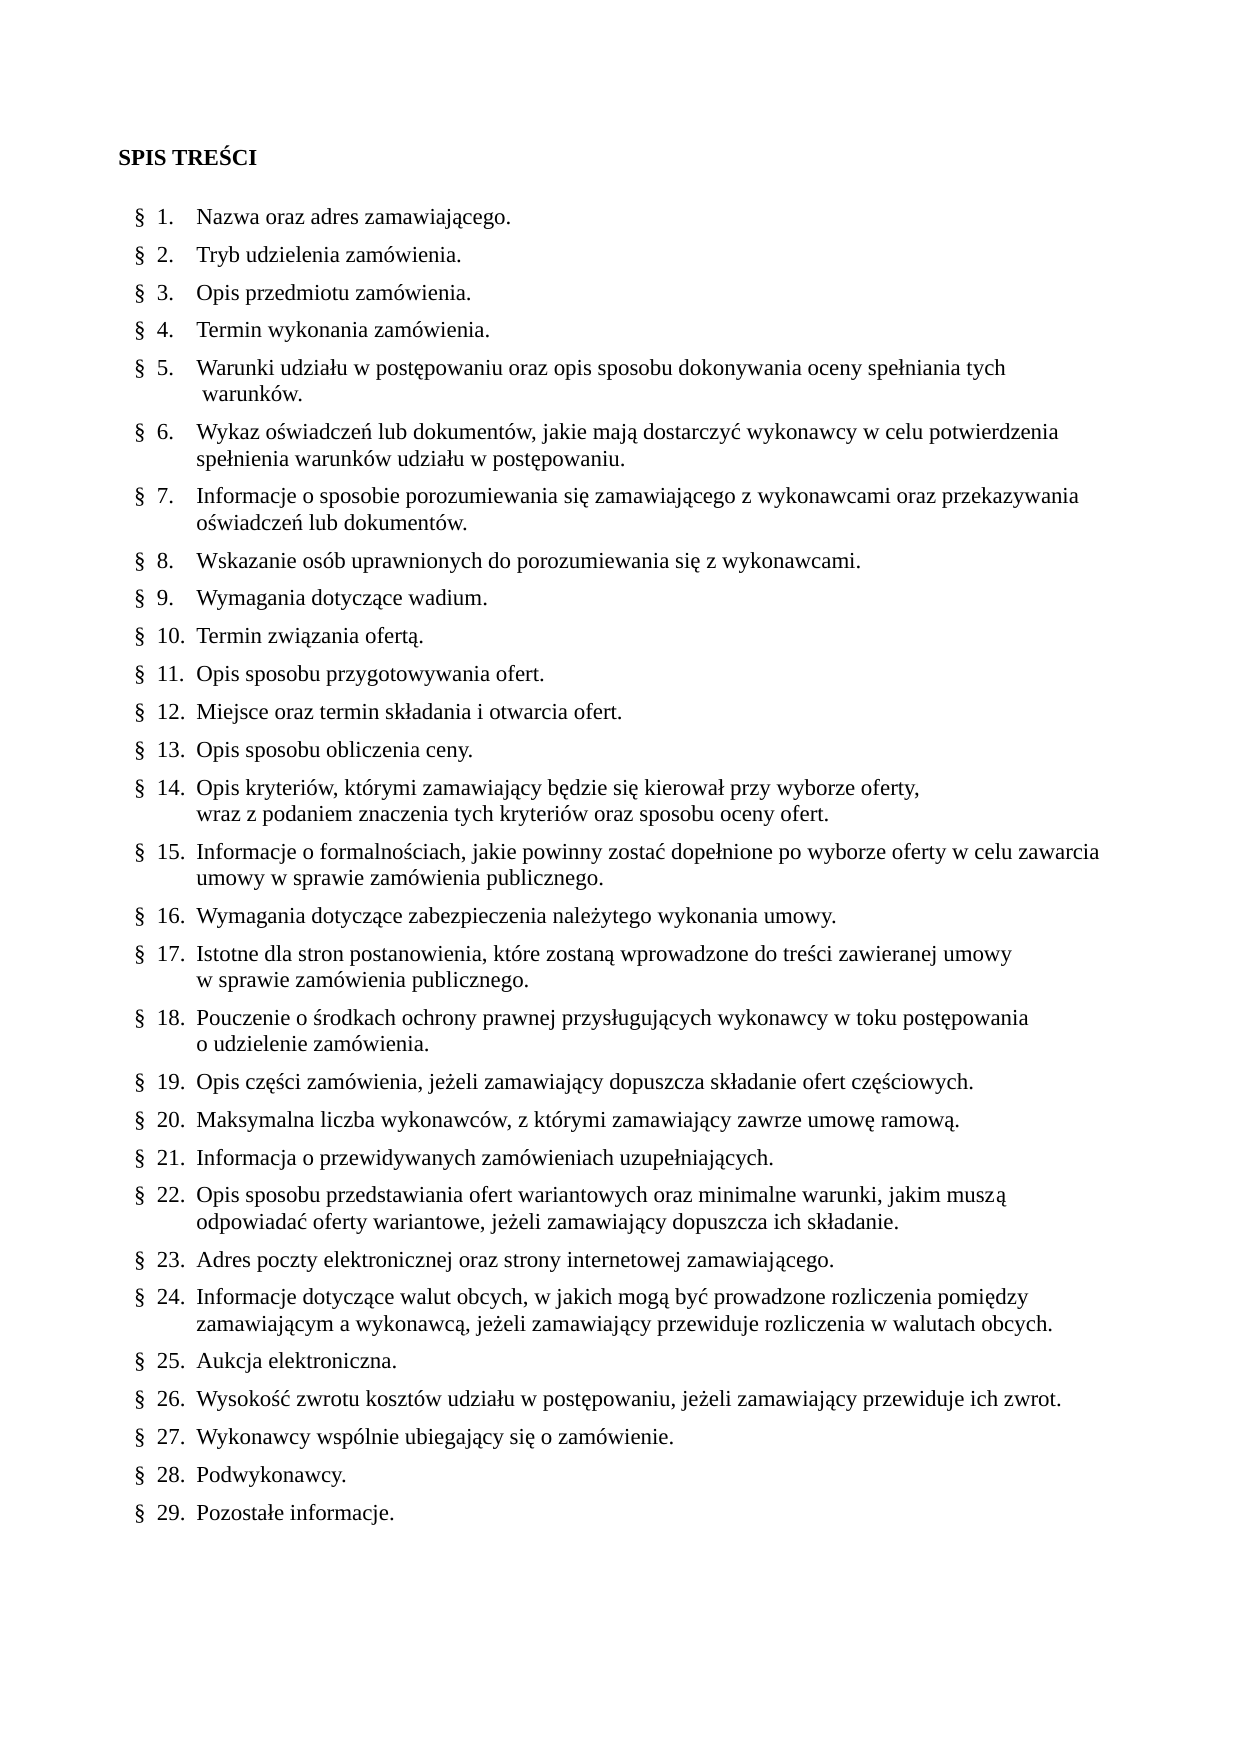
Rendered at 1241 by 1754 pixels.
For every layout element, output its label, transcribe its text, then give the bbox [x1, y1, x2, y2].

table_cell § [118, 768, 151, 832]
table_header Nazwa oraz adres zamawiającego. [151, 197, 1120, 235]
table_cell § [118, 311, 151, 348]
table_cell Warunki udziału w postępowaniu oraz opis sposobu dokonywania oceny spełniania tych warunków. [151, 349, 1120, 413]
table_cell Wykonawcy wspólnie ubiegający się o zamówienie. [151, 1418, 1120, 1455]
table_cell § [118, 1100, 151, 1138]
table_cell Opis sposobu przedstawiania ofert wariantowych oraz minimalne warunki, jakim muszą odpowiadać oferty wariantowe, jeżeli zamawiający dopuszcza ich składanie. [151, 1176, 1120, 1240]
table_cell § [118, 617, 151, 654]
table_cell § [118, 934, 151, 998]
table_cell § [118, 1455, 151, 1493]
table_cell Adres poczty elektronicznej oraz strony internetowej zamawiającego. [151, 1240, 1120, 1278]
table_cell Wysokość zwrotu kosztów udziału w postępowaniu, jeżeli zamawiający przewiduje ich zwrot. [151, 1380, 1120, 1417]
table_cell Pozostałe informacje. [151, 1493, 1120, 1610]
table_cell § [118, 579, 151, 617]
table_cell § [118, 896, 151, 934]
table_cell Informacje dotyczące walut obcych, w jakich mogą być prowadzone rozliczenia pomiędzy zamawiającym a wykonawcą, jeżeli zamawiający przewiduje rozliczenia w walutach obcych. [151, 1278, 1120, 1342]
table_cell § [118, 541, 151, 579]
table_cell § [118, 998, 151, 1062]
table_cell § [118, 730, 151, 768]
table_cell § [118, 1380, 151, 1417]
table_cell § [118, 477, 151, 541]
table_cell § [118, 1493, 151, 1610]
table_cell Termin wykonania zamówienia. [151, 311, 1120, 348]
table_cell Pouczenie o środkach ochrony prawnej przysługujących wykonawcy w toku postępowania o udzielenie zamówienia. [151, 998, 1120, 1062]
table_cell Opis części zamówienia, jeżeli zamawiający dopuszcza składanie ofert częściowych. [151, 1062, 1120, 1100]
table_cell § [118, 273, 151, 311]
table_cell Wymagania dotyczące wadium. [151, 579, 1120, 617]
table_cell Informacja o przewidywanych zamówieniach uzupełniających. [151, 1138, 1120, 1176]
table_cell Tryb udzielenia zamówienia. [151, 235, 1120, 273]
table_cell § [118, 1240, 151, 1278]
table_cell Wykaz oświadczeń lub dokumentów, jakie mają dostarczyć wykonawcy w celu potwierdzenia spełnienia warunków udziału w postępowaniu. [151, 413, 1120, 477]
table_header § [118, 197, 151, 235]
table_cell § [118, 349, 151, 413]
table_cell Informacje o sposobie porozumiewania się zamawiającego z wykonawcami oraz przekazywania oświadczeń lub dokumentów. [151, 477, 1120, 541]
table_cell § [118, 235, 151, 273]
table_cell § [118, 1176, 151, 1240]
table_cell § [118, 1342, 151, 1380]
table_cell § [118, 413, 151, 477]
table_cell Termin związania ofertą. [151, 617, 1120, 654]
table_cell § [118, 1062, 151, 1100]
table_cell Wymagania dotyczące zabezpieczenia należytego wykonania umowy. [151, 896, 1120, 934]
table_cell Miejsce oraz termin składania i otwarcia ofert. [151, 692, 1120, 730]
table_cell Opis sposobu obliczenia ceny. [151, 730, 1120, 768]
table_cell Opis kryteriów, którymi zamawiający będzie się kierował przy wyborze oferty, wraz z podaniem znaczenia tych kryteriów oraz sposobu oceny ofert. [151, 768, 1120, 832]
table_cell § [118, 1278, 151, 1342]
table_cell Wskazanie osób uprawnionych do porozumiewania się z wykonawcami. [151, 541, 1120, 579]
table_cell Informacje o formalnościach, jakie powinny zostać dopełnione po wyborze oferty w celu zawarcia umowy w sprawie zamówienia publicznego. [151, 832, 1120, 896]
table_cell Istotne dla stron postanowienia, które zostaną wprowadzone do treści zawieranej umowy w sprawie zamówienia publicznego. [151, 934, 1120, 998]
table_cell Maksymalna liczba wykonawców, z którymi zamawiający zawrze umowę ramową. [151, 1100, 1120, 1138]
table_cell § [118, 654, 151, 692]
table_cell § [118, 692, 151, 730]
table_cell Aukcja elektroniczna. [151, 1342, 1120, 1380]
table_cell § [118, 1138, 151, 1176]
table_cell Opis sposobu przygotowywania ofert. [151, 654, 1120, 692]
table_cell Opis przedmiotu zamówienia. [151, 273, 1120, 311]
table_cell Podwykonawcy. [151, 1455, 1120, 1493]
table_cell § [118, 1418, 151, 1455]
table_cell § [118, 832, 151, 896]
text SPIS TREŚCI [118, 144, 1122, 171]
